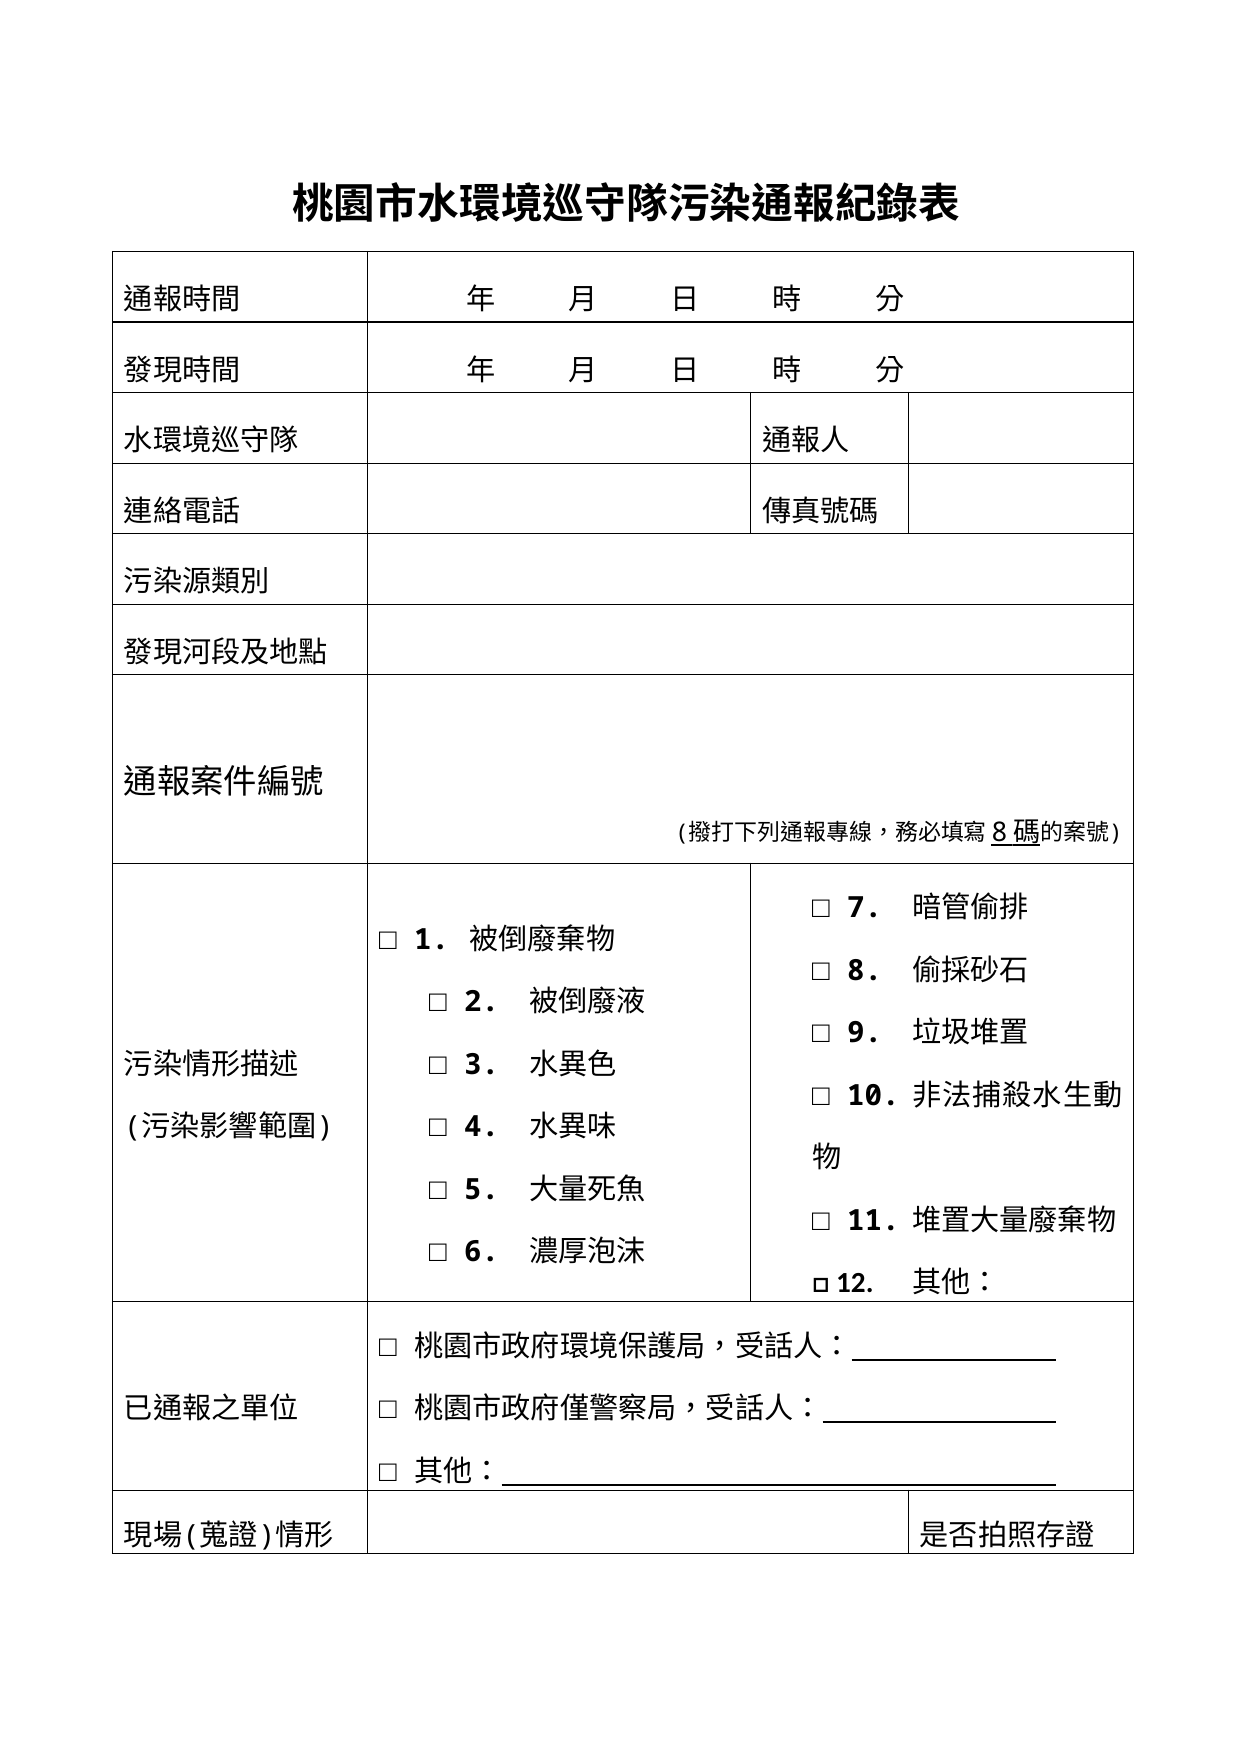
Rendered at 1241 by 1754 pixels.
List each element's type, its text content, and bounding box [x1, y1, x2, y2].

table_cell [368, 605, 1133, 674]
table_cell 發現時間 [113, 323, 367, 392]
table_cell [909, 464, 1133, 533]
table_header 通報時間 [113, 252, 367, 321]
table_cell [909, 393, 1133, 462]
table_cell 被倒廢棄物 被倒廢液 水異色 水異味 大量死魚 濃厚泡沫 [368, 864, 750, 1301]
table_cell 已通報之單位 [113, 1302, 367, 1489]
subtitle 桃園市水環境巡守隊污染通報紀錄表 [124, 158, 1128, 221]
table_cell [368, 534, 1133, 603]
table_cell 暗管偷排 偷採砂石 垃圾堆置 非法捕殺水生動物 堆置大量廢棄物 其他： [751, 864, 1133, 1301]
table_cell [368, 464, 750, 533]
table_cell (撥打下列通報專線，務必填寫8碼的案號) [368, 675, 1133, 862]
table_header 年 月 日 時 分 [368, 252, 1133, 321]
table_cell □ 桃園市政府環境保護局，受話人： □ 桃園市政府僅警察局，受話人： □ 其他： [368, 1302, 1133, 1489]
table_cell [368, 393, 750, 462]
table_cell 通報人 [751, 393, 908, 462]
table_cell 發現河段及地點 [113, 605, 367, 674]
table_cell [368, 1491, 908, 1553]
table_cell 水環境巡守隊 [113, 393, 367, 462]
table_cell 是否拍照存證 [909, 1491, 1133, 1553]
table_cell 污染情形描述 (污染影響範圍) [113, 864, 367, 1301]
table_cell 年 月 日 時 分 [368, 323, 1133, 392]
table_cell 傳真號碼 [751, 464, 908, 533]
table_cell 連絡電話 [113, 464, 367, 533]
table_cell 污染源類別 [113, 534, 367, 603]
table_cell 通報案件編號 [113, 675, 367, 862]
table_cell 現場(蒐證)情形 [113, 1491, 367, 1553]
